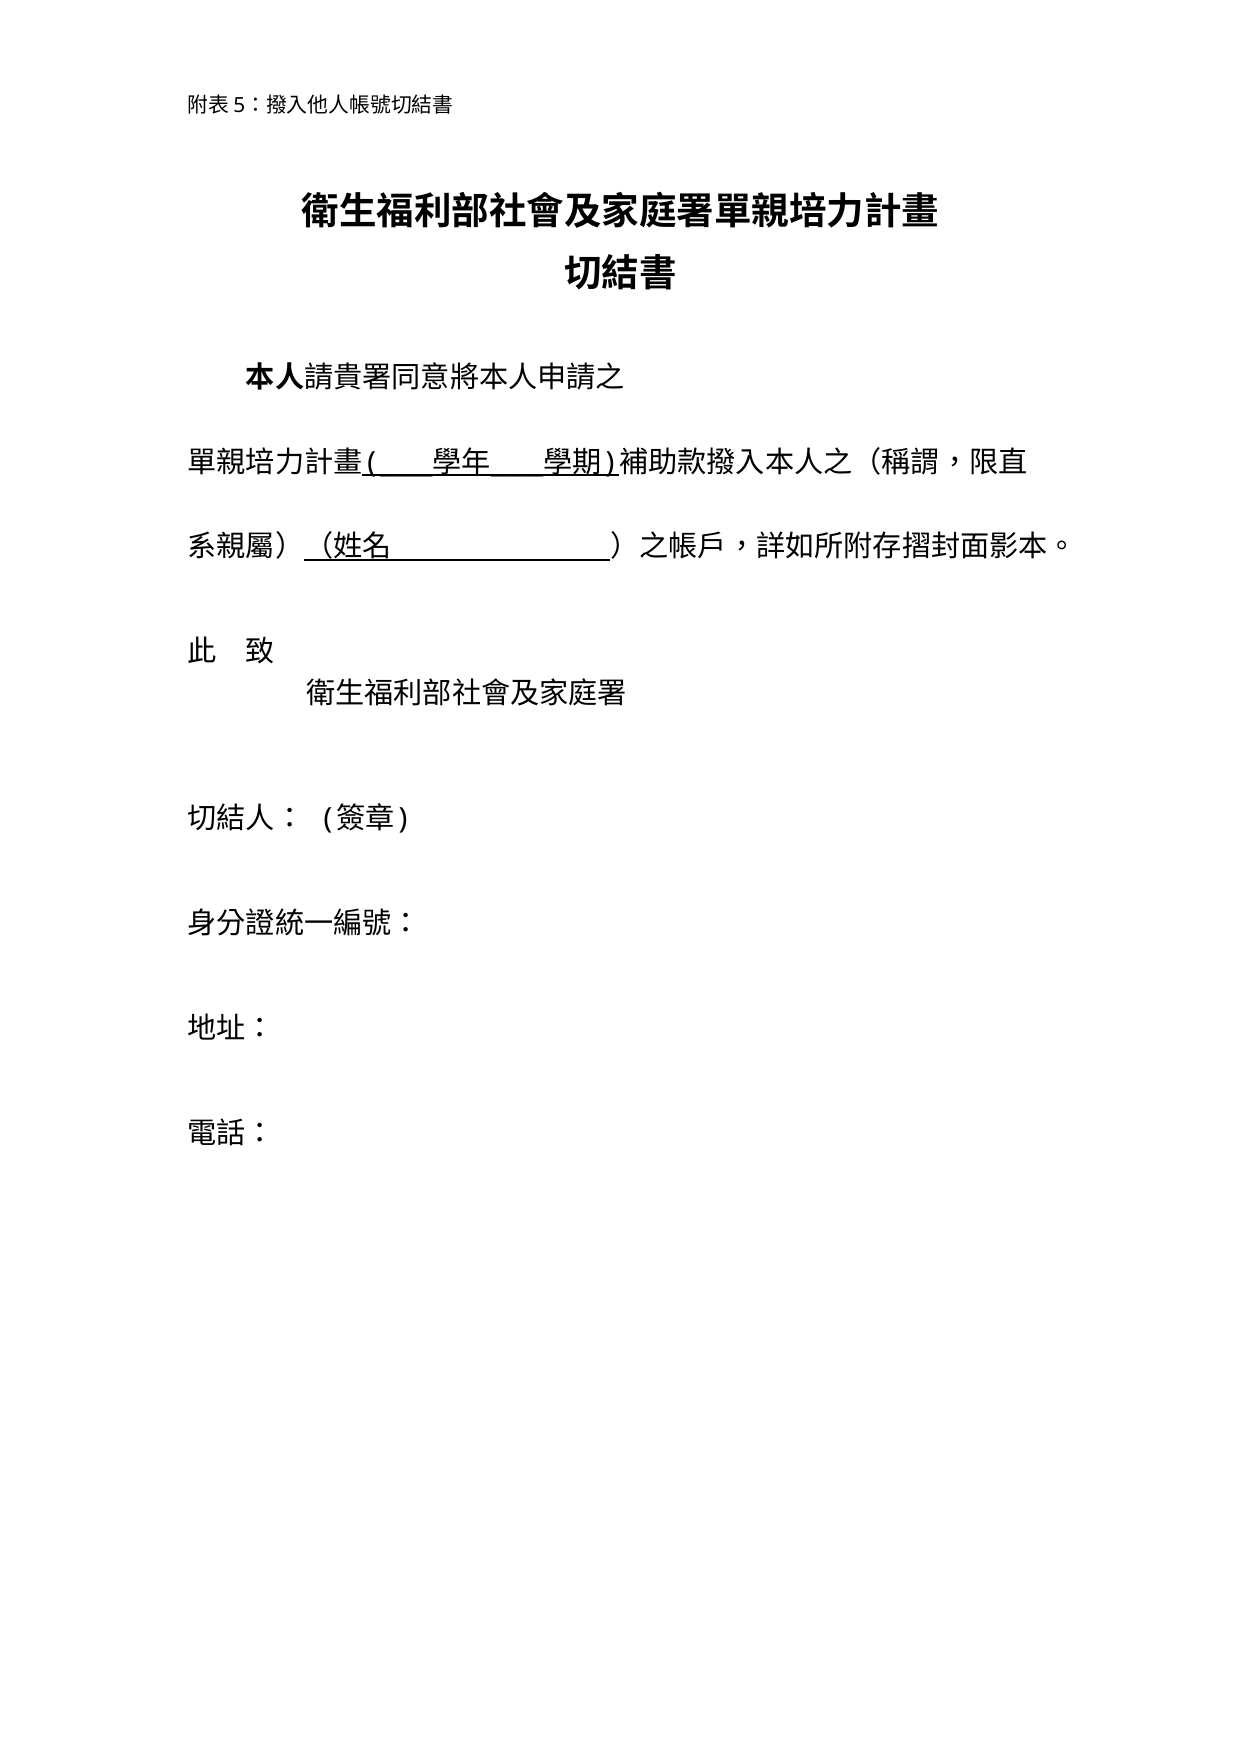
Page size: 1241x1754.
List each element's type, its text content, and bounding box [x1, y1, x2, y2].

text 此 致 [187, 607, 1053, 670]
text 切結人： (簽章) [187, 775, 1053, 837]
text 本人請貴署同意將本人申請之 [187, 353, 1053, 396]
text 地址： [187, 984, 1053, 1047]
text 電話： [187, 1089, 1053, 1152]
text 身分證統一編號： [187, 879, 1053, 942]
text 單親培力計畫(___學年___學期)補助款撥入本人之（稱謂，限直系親屬）（姓名 ）之帳戶，詳如所附存摺封面影本。 [187, 438, 1053, 565]
text 衛生福利部社會及家庭署單親培力計畫 [187, 166, 1053, 228]
text 切結書 [187, 228, 1053, 291]
text 衛生福利部社會及家庭署 [262, 670, 1053, 712]
